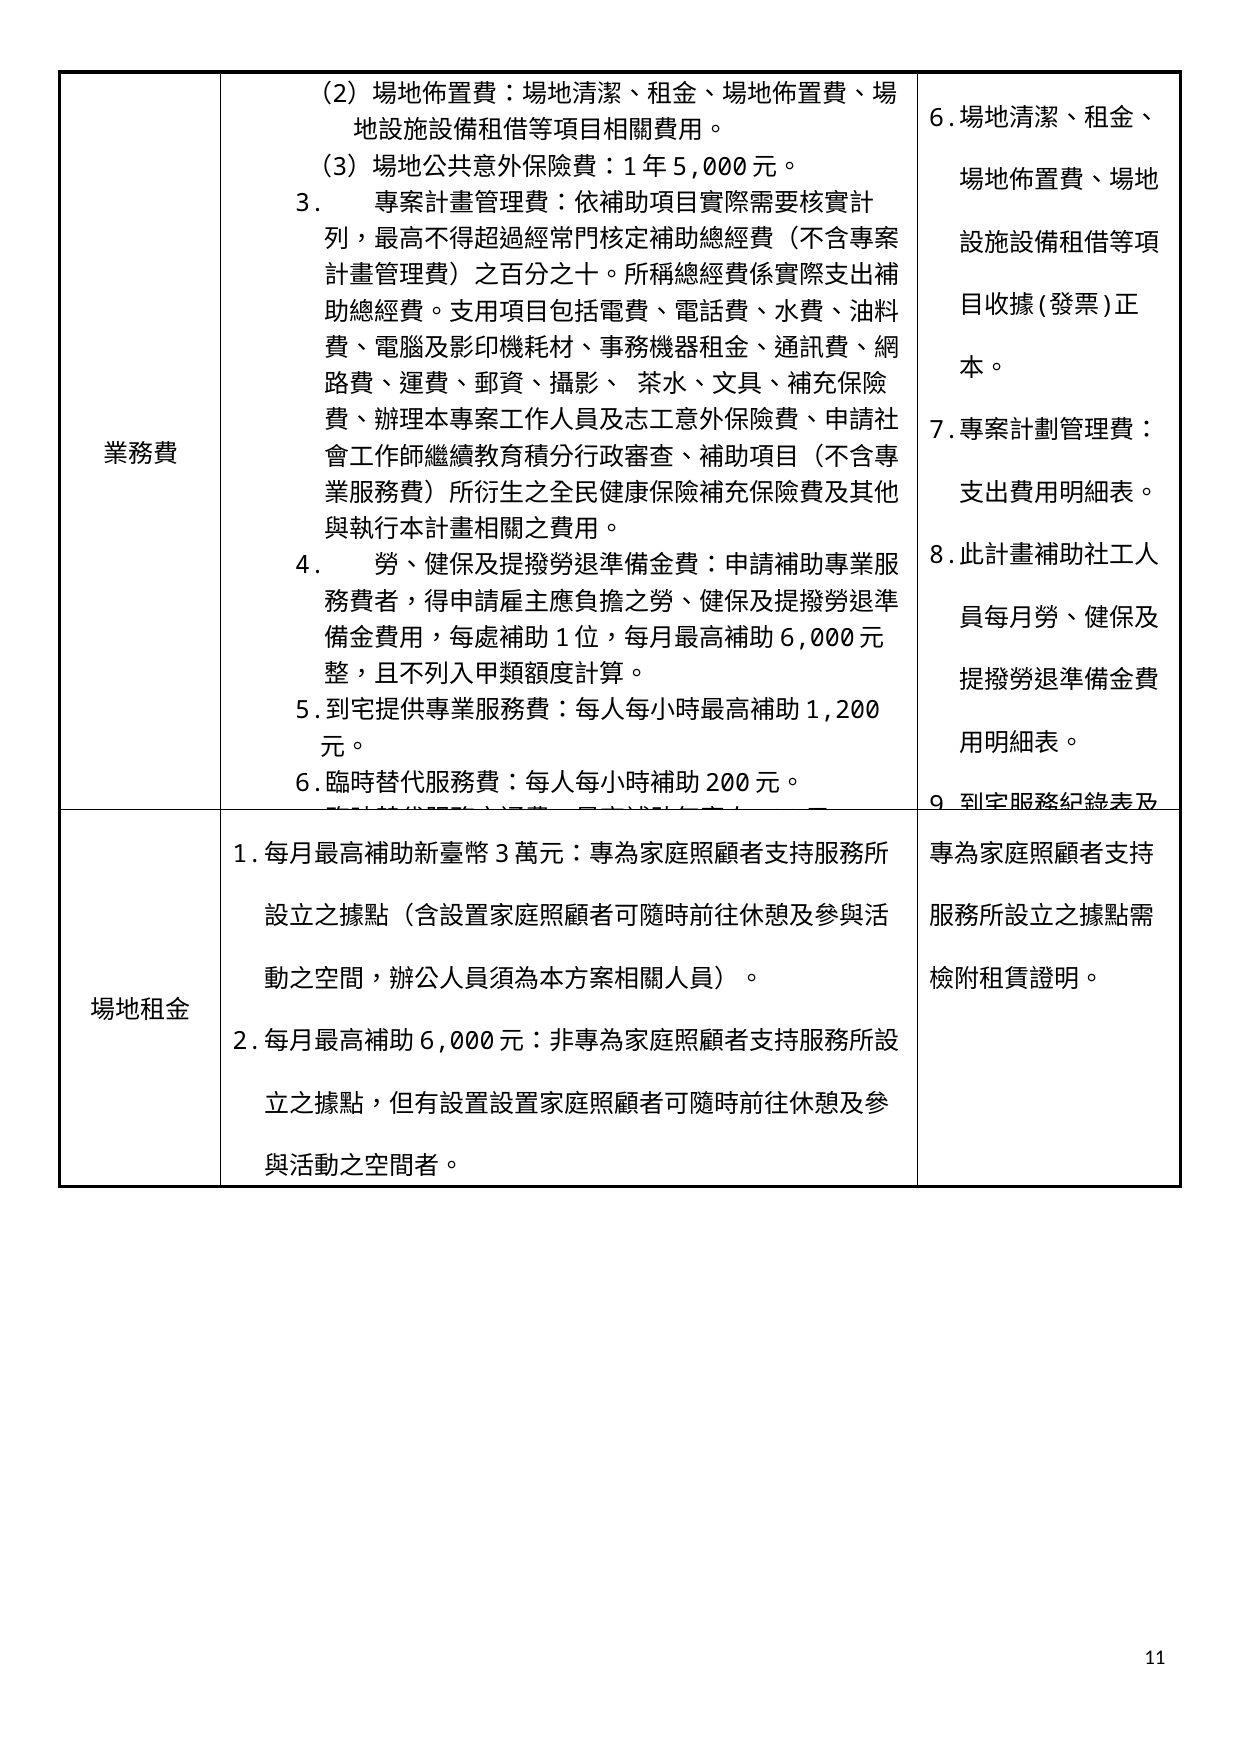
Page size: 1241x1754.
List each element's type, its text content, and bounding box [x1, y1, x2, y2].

table_cell 場地清潔、租金、場地佈置費、場地設施設備租借等項目收據(發票)正本。 專案計劃管理費：支出費用明細表。 此計畫補助社工人員每月勞、健保及提撥勞退準備金費用明細表。 到宅服務紀錄表及簽到表。 臨時替代服務簽到表及志工交通補助請領清冊及正本收據或搭乘交通依據。 外聘督導簽到表及相關學經歷證及督導紀錄。 [918, 74, 1179, 809]
table_cell 場地租金 [61, 810, 220, 1185]
table_cell 業務費 [61, 74, 220, 809]
table_cell 每月最高補助新臺幣3萬元：專為家庭照顧者支持服務所設立之據點（含設置家庭照顧者可隨時前往休憩及參與活動之空間，辦公人員須為本方案相關人員）。 每月最高補助6,000元：非專為家庭照顧者支持服務所設立之據點，但有設置設置家庭照顧者可隨時前往休憩及參與活動之空間者。 [221, 810, 917, 1185]
table_cell （2）場地佈置費：場地清潔、租金、場地佈置費、場地設施設備租借等項目相關費用。 （3）場地公共意外保險費：1年5,000元。 專案計畫管理費：依補助項目實際需要核實計列，最高不得超過經常門核定補助總經費（不含專案計畫管理費）之百分之十。所稱總經費係實際支出補助總經費。支用項目包括電費、電話費、水費、油料費、電腦及影印機耗材、事務機器租金、通訊費、網路費、運費、郵資、攝影、 茶水、文具、補充保險費、辦理本專案工作人員及志工意外保險費、申請社會工作師繼續教育積分行政審查、補助項目（不含專業服務費）所衍生之全民健康保險補充保險費及其他與執行本計畫相關之費用。 勞、健保及提撥勞退準備金費：申請補助專業服務費者，得申請雇主應負擔之勞、健保及提撥勞退準備金費用，每處補助1位，每月最高補助6,000元整，且不列入甲類額度計算。 5.到宅提供專業服務費：每人每小時最高補助1,200 元。 6.臨時替代服務費：每人每小時補助200元。 7.臨時替代服務交通費：最高補助每案次100元。 外聘督導鐘點費：每小時最高補助2,000元。 [221, 74, 917, 809]
table_cell 專為家庭照顧者支持服務所設立之據點需檢附租賃證明。 [918, 810, 1179, 1185]
